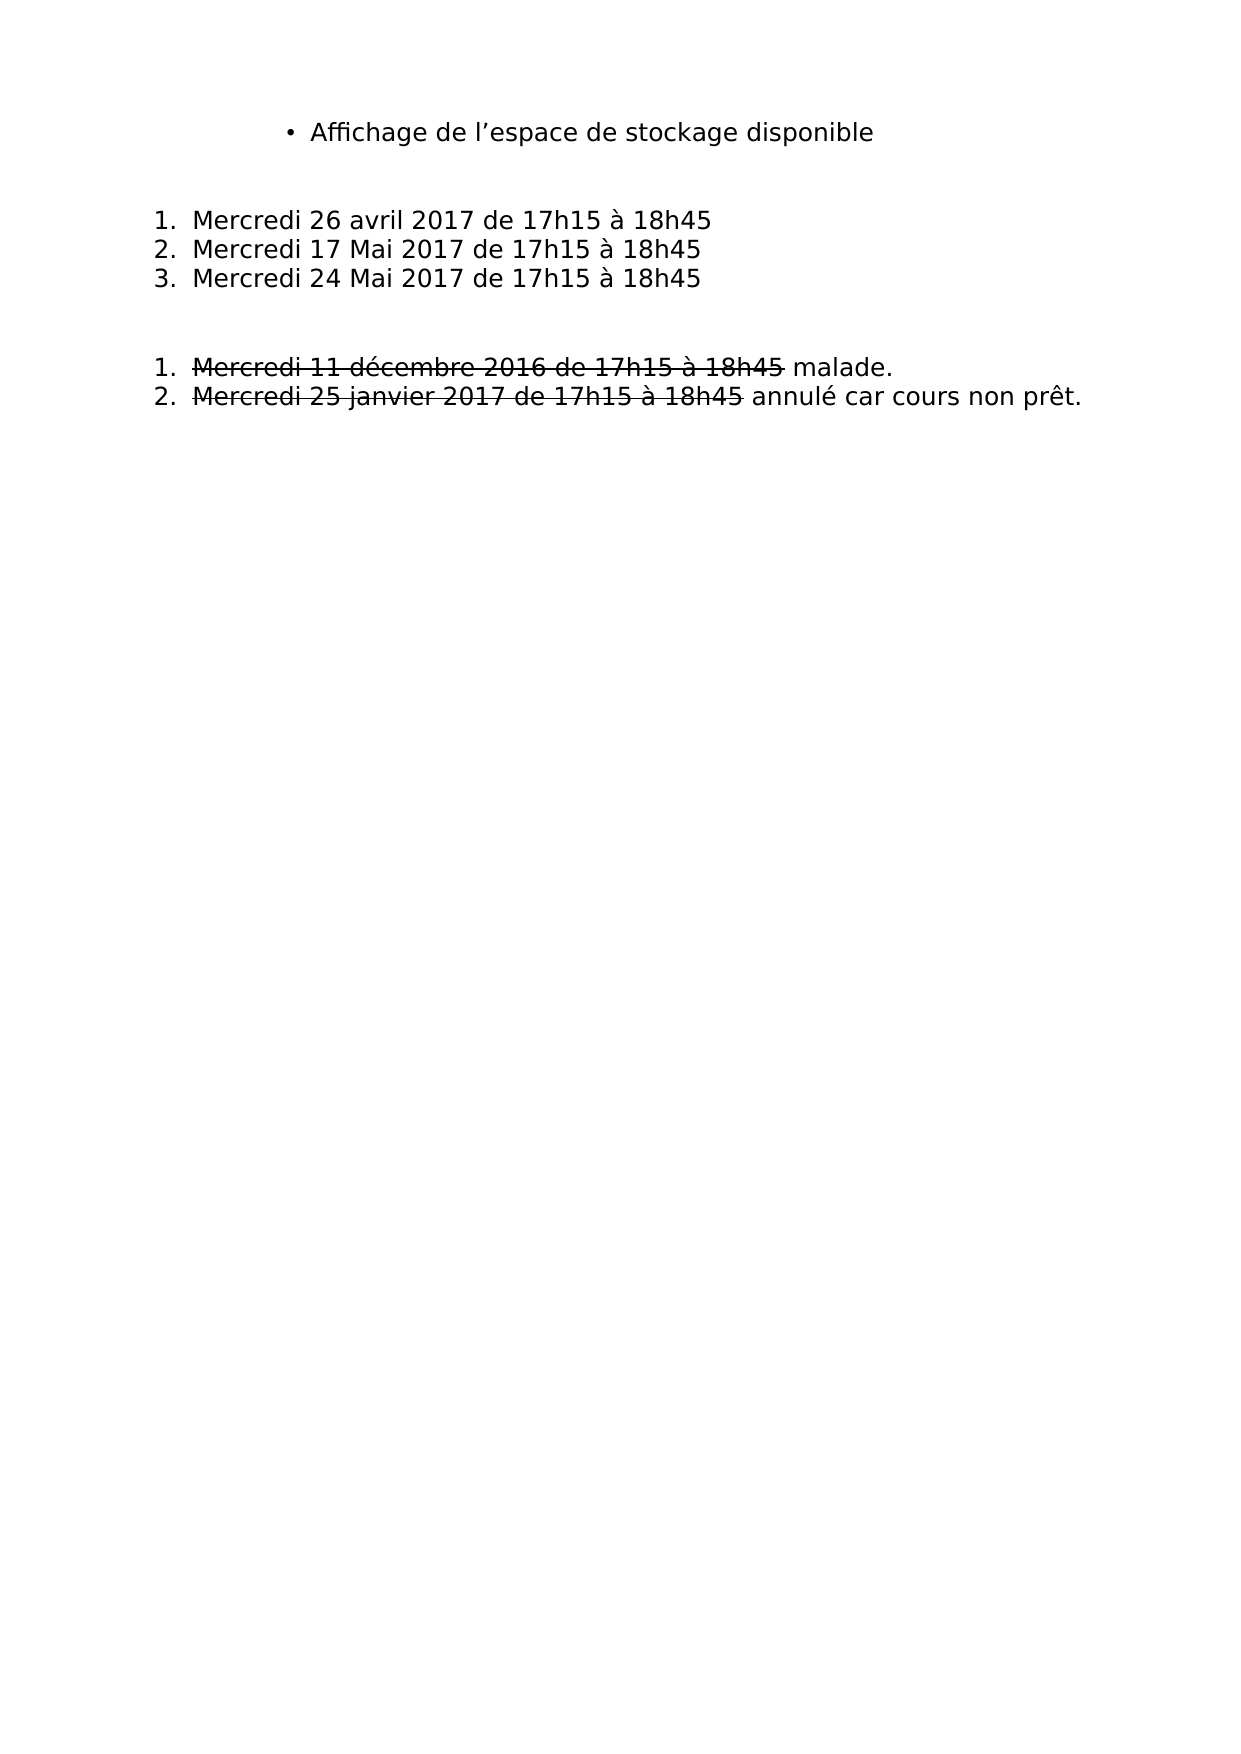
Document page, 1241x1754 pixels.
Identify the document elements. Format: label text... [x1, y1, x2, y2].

list Affichage de l’espace de stockage disponible [295, 118, 1122, 147]
list Mercredi 17 Mai 2017 de 17h15 à 18h45 [177, 235, 1122, 264]
list Mercredi 26 avril 2017 de 17h15 à 18h45 [177, 206, 1122, 235]
list Mercredi 11 décembre 2016 de 17h15 à 18h45 malade. [177, 353, 1122, 382]
list Mercredi 24 Mai 2017 de 17h15 à 18h45 [177, 264, 1122, 294]
list Mercredi 25 janvier 2017 de 17h15 à 18h45 annulé car cours non prêt. [177, 382, 1122, 411]
